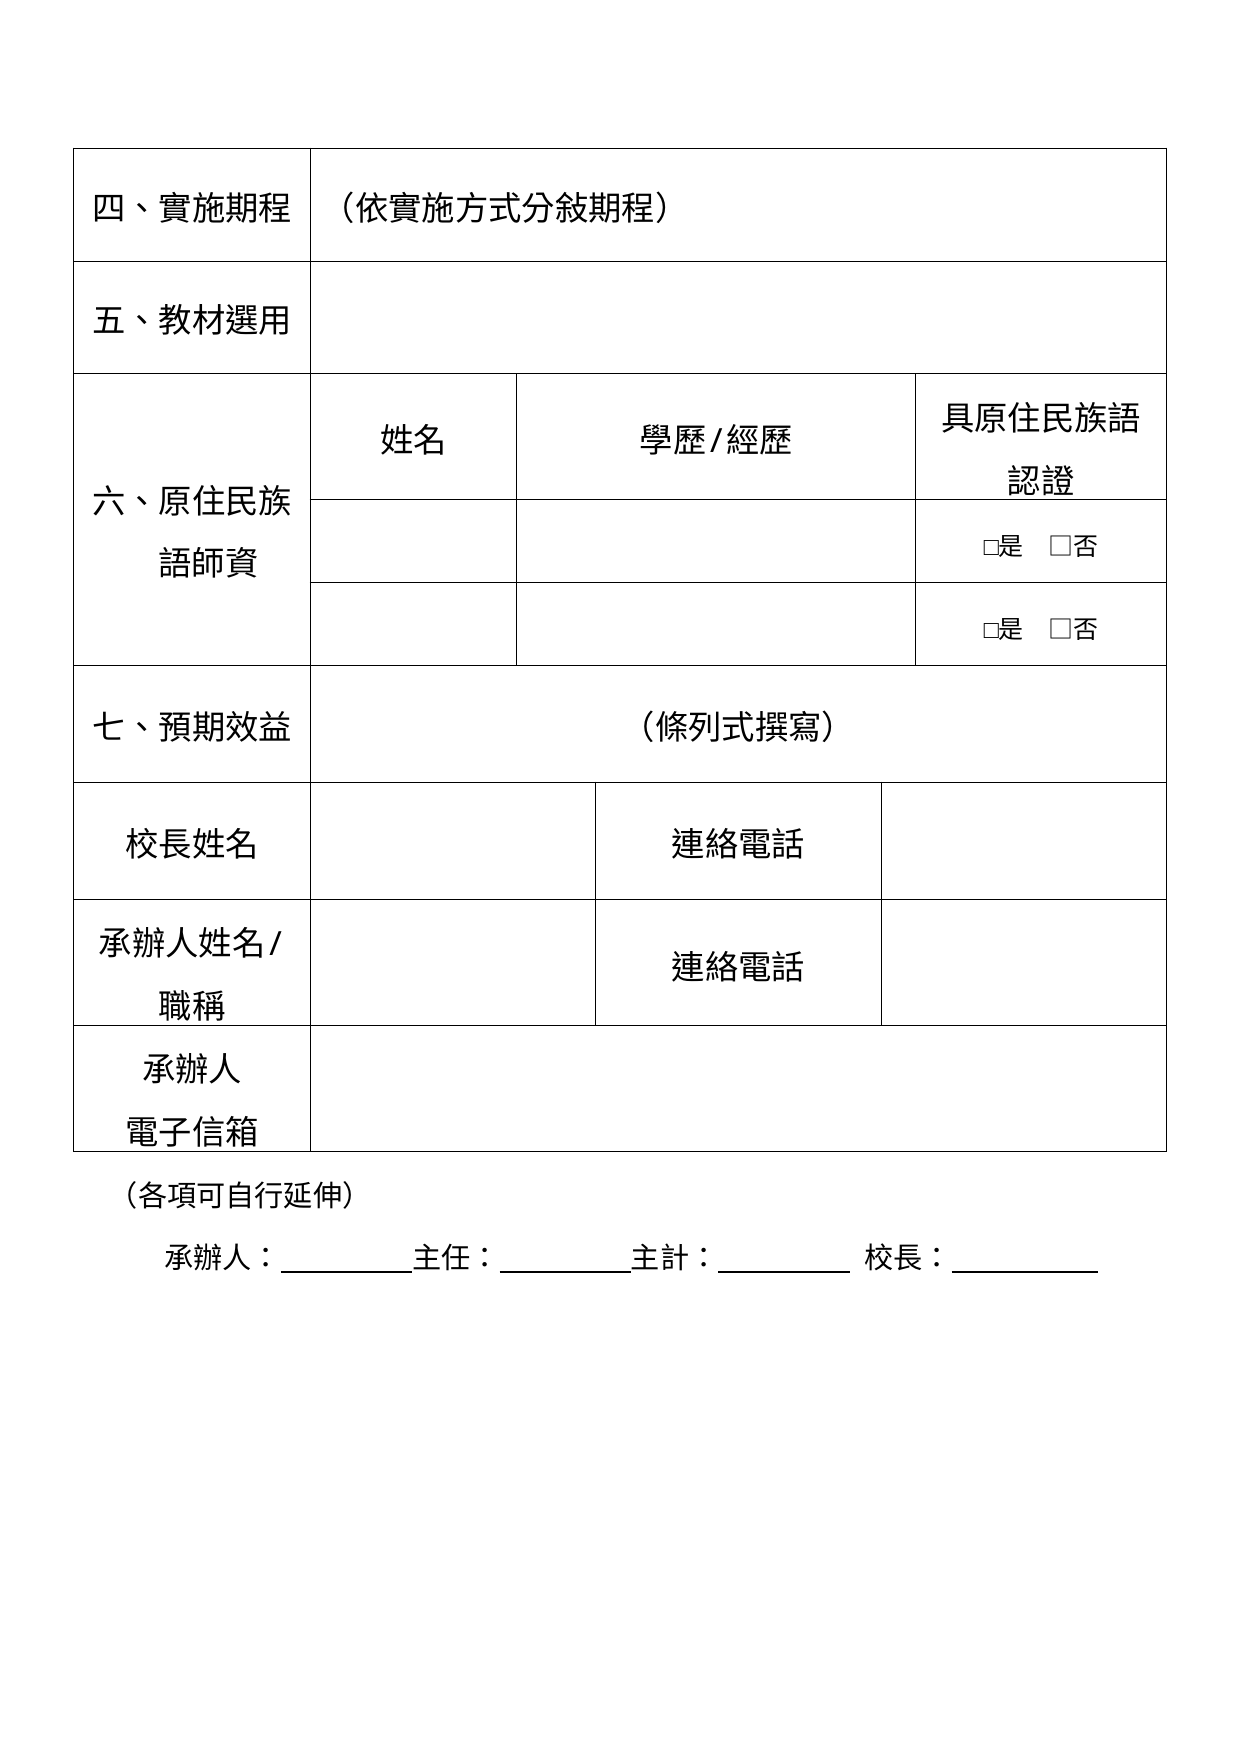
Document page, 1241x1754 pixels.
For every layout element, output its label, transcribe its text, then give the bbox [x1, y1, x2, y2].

table_cell [311, 900, 595, 1024]
table_cell （依實施方式分敍期程） [311, 149, 1166, 261]
table_cell [311, 583, 516, 665]
table_cell 姓名 [311, 374, 516, 499]
table_cell [311, 262, 1166, 373]
table_cell 承辦人姓名/ 職稱 [74, 900, 310, 1024]
table_cell （條列式撰寫） [311, 666, 1166, 782]
table_cell 學歷/經歷 [517, 374, 915, 499]
table_cell 七、預期效益 [74, 666, 310, 782]
text （各項可自行延伸） [89, 1152, 1063, 1214]
table_cell [311, 783, 595, 898]
table_cell 承辦人 電子信箱 [74, 1026, 310, 1151]
table_cell [311, 500, 516, 582]
table_cell 五、教材選用 [74, 262, 310, 373]
table_cell □是 □否 [916, 500, 1166, 582]
table_cell [882, 900, 1166, 1024]
table_cell [517, 500, 915, 582]
table_cell [517, 583, 915, 665]
text 承辦人： 主任： 主計： 校長： [111, 1214, 1103, 1277]
table_cell 校長姓名 [74, 783, 310, 898]
table_cell [882, 783, 1166, 898]
table_cell 六、原住民族語師資 [74, 374, 310, 665]
table_cell 連絡電話 [596, 900, 881, 1024]
table_cell 具原住民族語認證 [916, 374, 1166, 499]
table_cell □是 □否 [916, 583, 1166, 665]
table_cell 四、實施期程 [74, 149, 310, 261]
table_cell [311, 1026, 1166, 1151]
table_cell 連絡電話 [596, 783, 881, 898]
